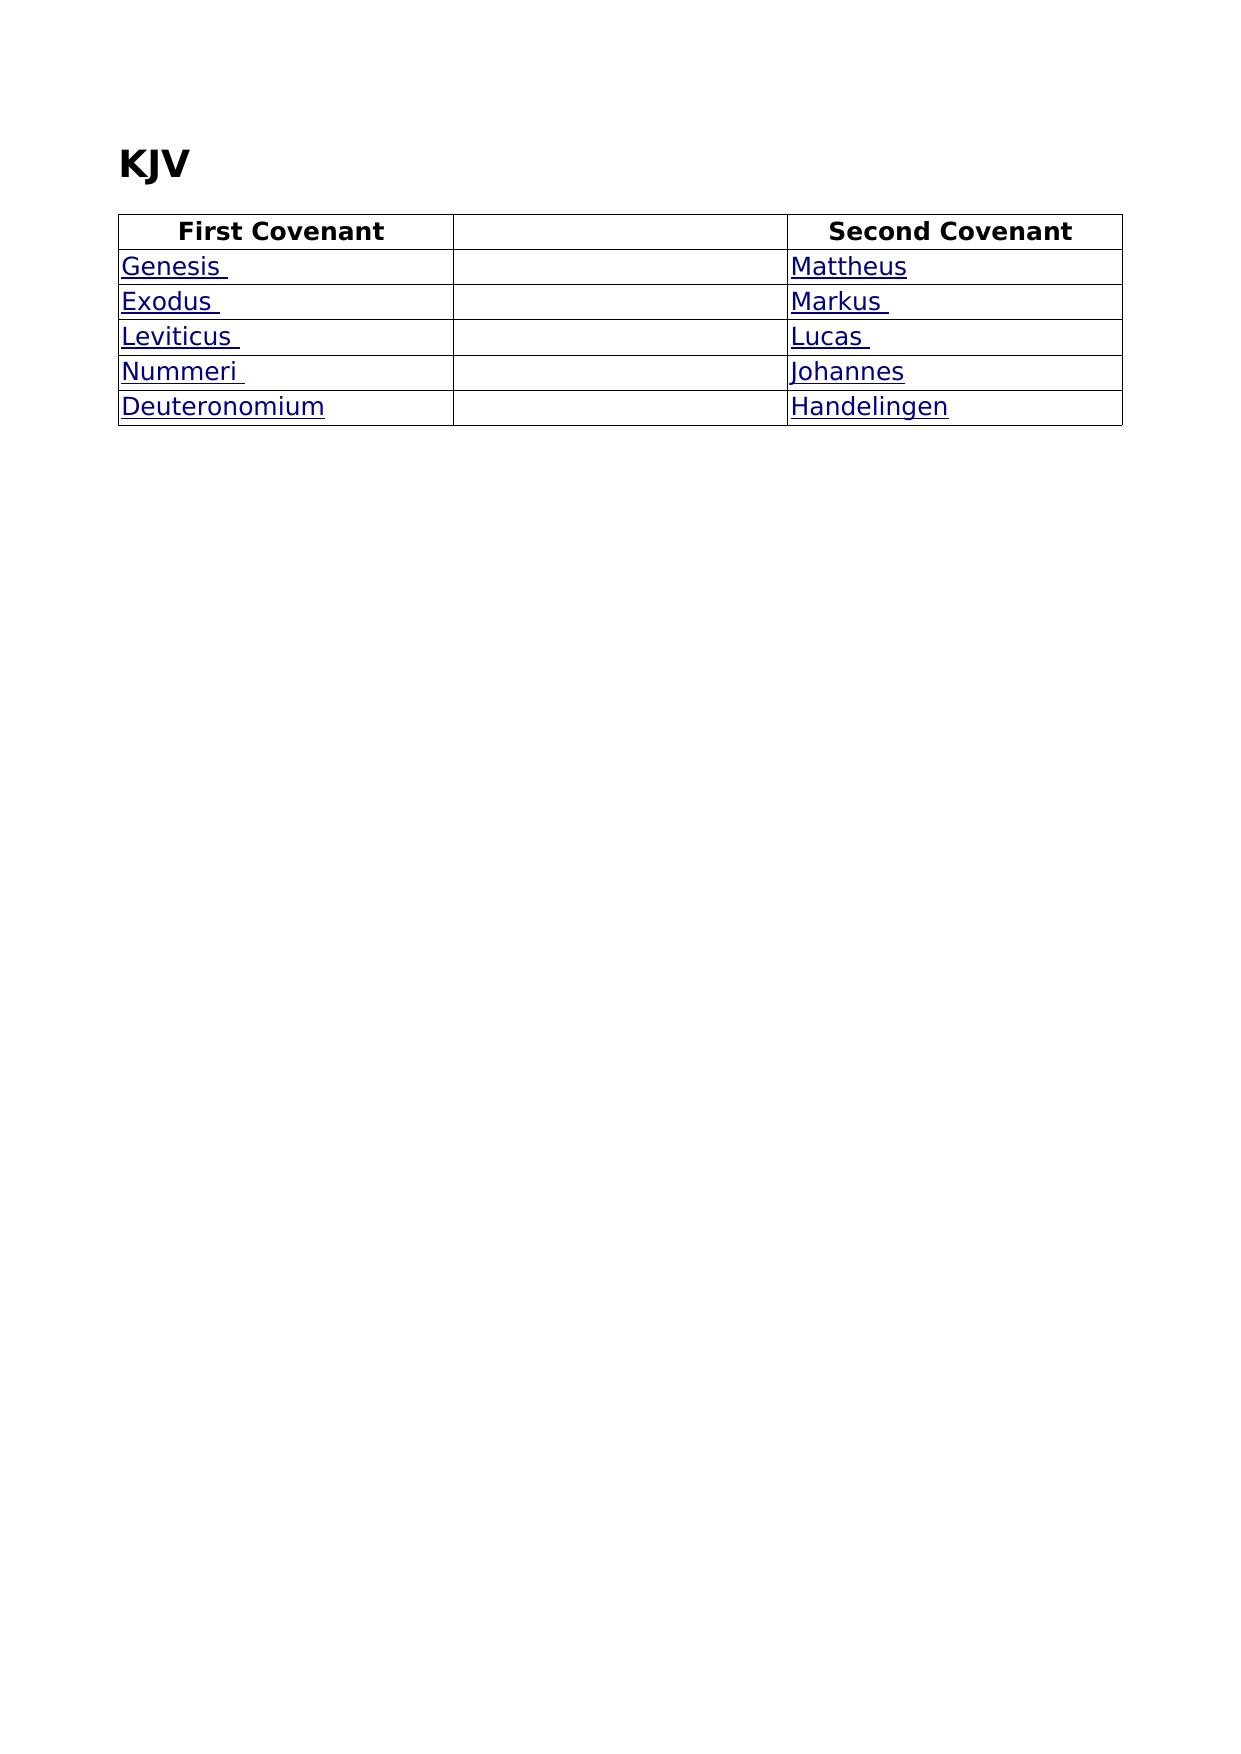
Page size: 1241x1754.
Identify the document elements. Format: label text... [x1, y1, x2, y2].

table_cell [454, 320, 787, 354]
subtitle KJV [118, 143, 1122, 187]
table_header First Covenant [119, 215, 453, 249]
table_cell Deuteronomium [119, 391, 453, 425]
table_cell [454, 391, 787, 425]
table_cell Exodus [119, 285, 453, 319]
table_cell [454, 250, 787, 284]
table_cell Handelingen [788, 391, 1122, 425]
table_cell Leviticus [119, 320, 453, 354]
table_header [454, 215, 787, 249]
table_cell [454, 285, 787, 319]
table_cell Nummeri [119, 356, 453, 389]
table_header Second Covenant [788, 215, 1122, 249]
table_cell Genesis [119, 250, 453, 284]
table_cell Johannes [788, 356, 1122, 389]
table_cell [454, 356, 787, 389]
table_cell Lucas [788, 320, 1122, 354]
table_cell Markus [788, 285, 1122, 319]
table_cell Mattheus [788, 250, 1122, 284]
